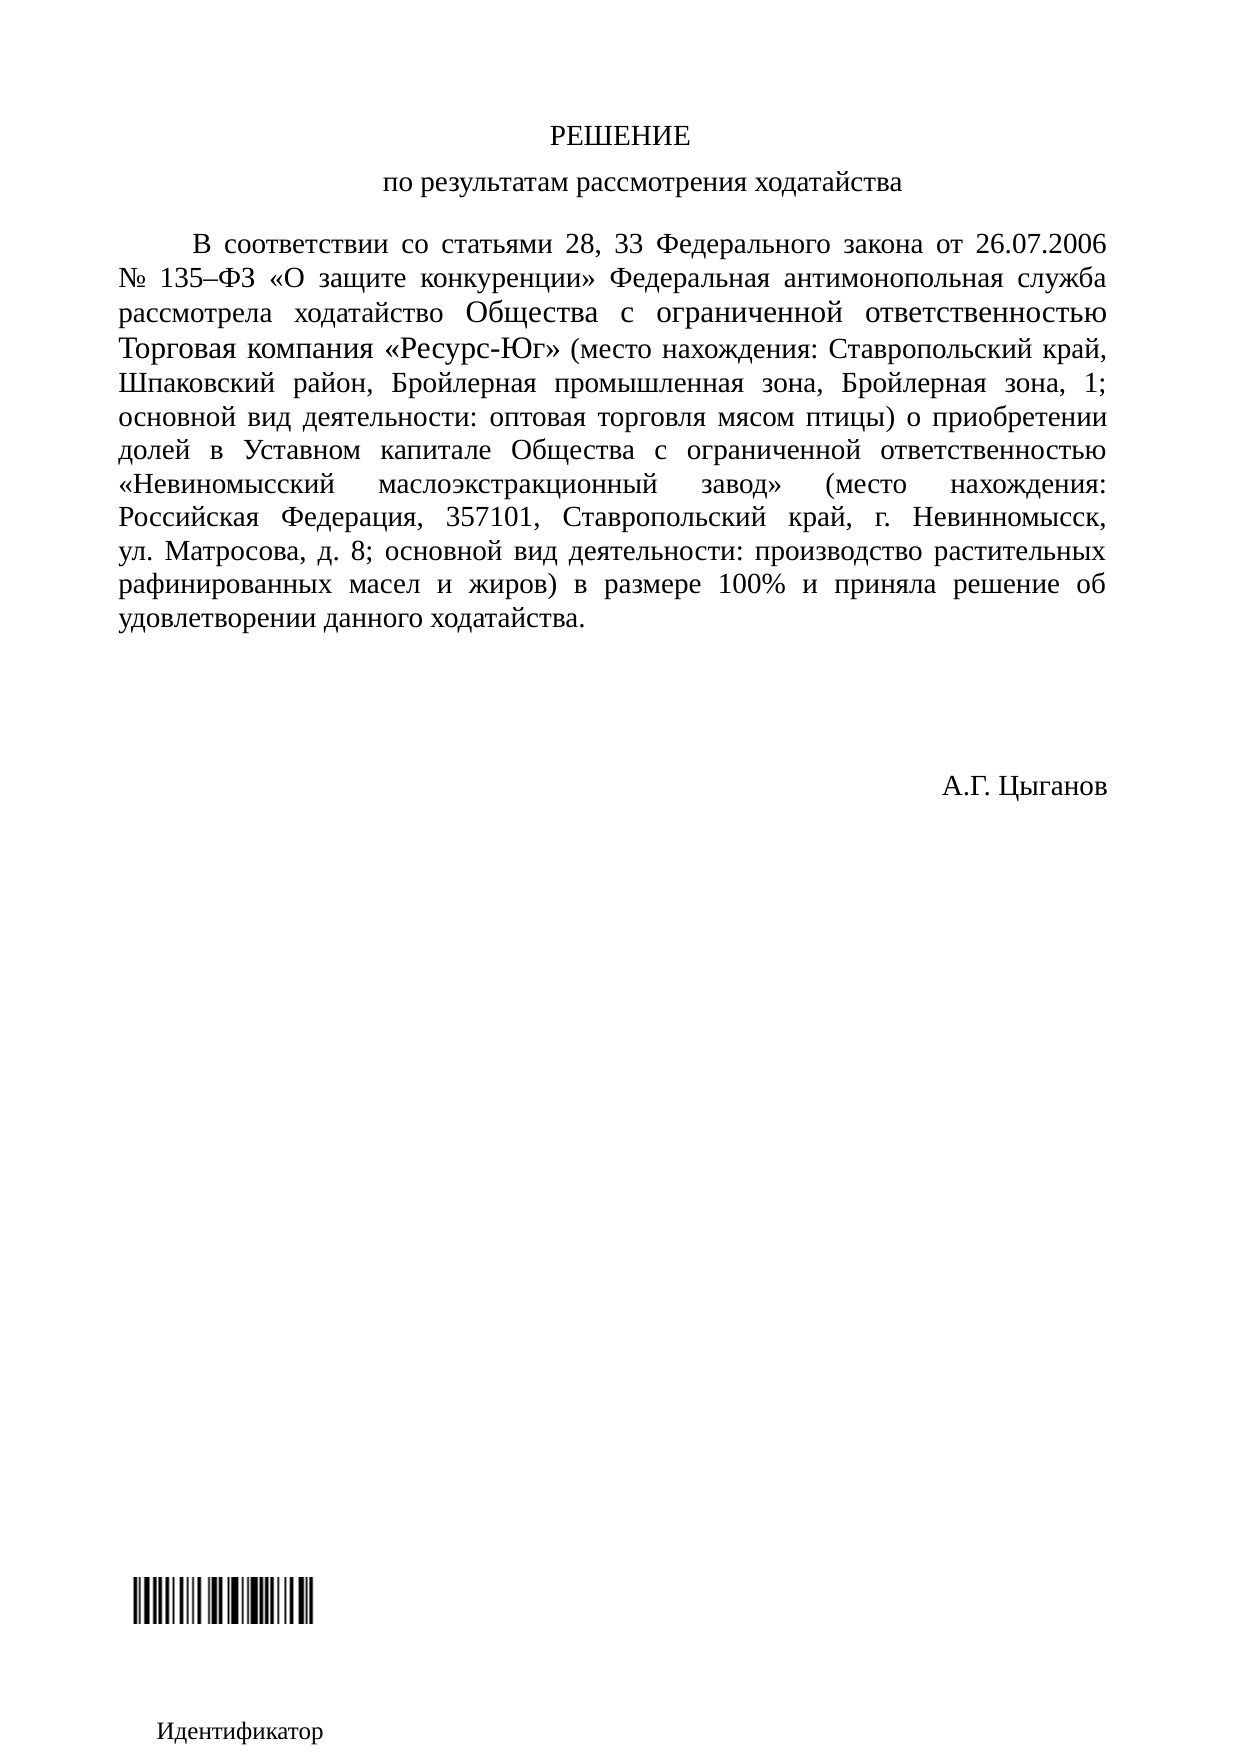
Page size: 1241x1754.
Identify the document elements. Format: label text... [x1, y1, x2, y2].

text по результатам рассмотрения ходатайства [163, 164, 1122, 198]
text РЕШЕНИЕ [118, 118, 1122, 152]
picture [118, 1577, 331, 1624]
text А.Г. Цыганов [118, 768, 1108, 801]
text В соответствии со статьями 28, 33 Федерального закона от 26.07.2006 № 135–ФЗ «О защите конкуренции» Федеральная антимонопольная служба рассмотрела ходатайство Общества с ограниченной ответственностью Торговая компания «Ресурс-Юг» (место нахождения: Ставропольский край, Шпаковский район, Бройлерная промышленная зона, Бройлерная зона, 1; основной вид деятельности: оптовая торговля мясом птицы) о приобретении долей в Уставном капитале Общества с ограниченной ответственностью «Невиномысский маслоэкстракционный завод» (место нахождения: Российская Федерация, 357101, Ставропольский край, г. Невинномысск, ул. Матросова, д. 8; основной вид деятельности: производство растительных рафинированных масел и жиров) в размере 100% и приняла решение об удовлетворении данного ходатайства. [118, 226, 1108, 634]
